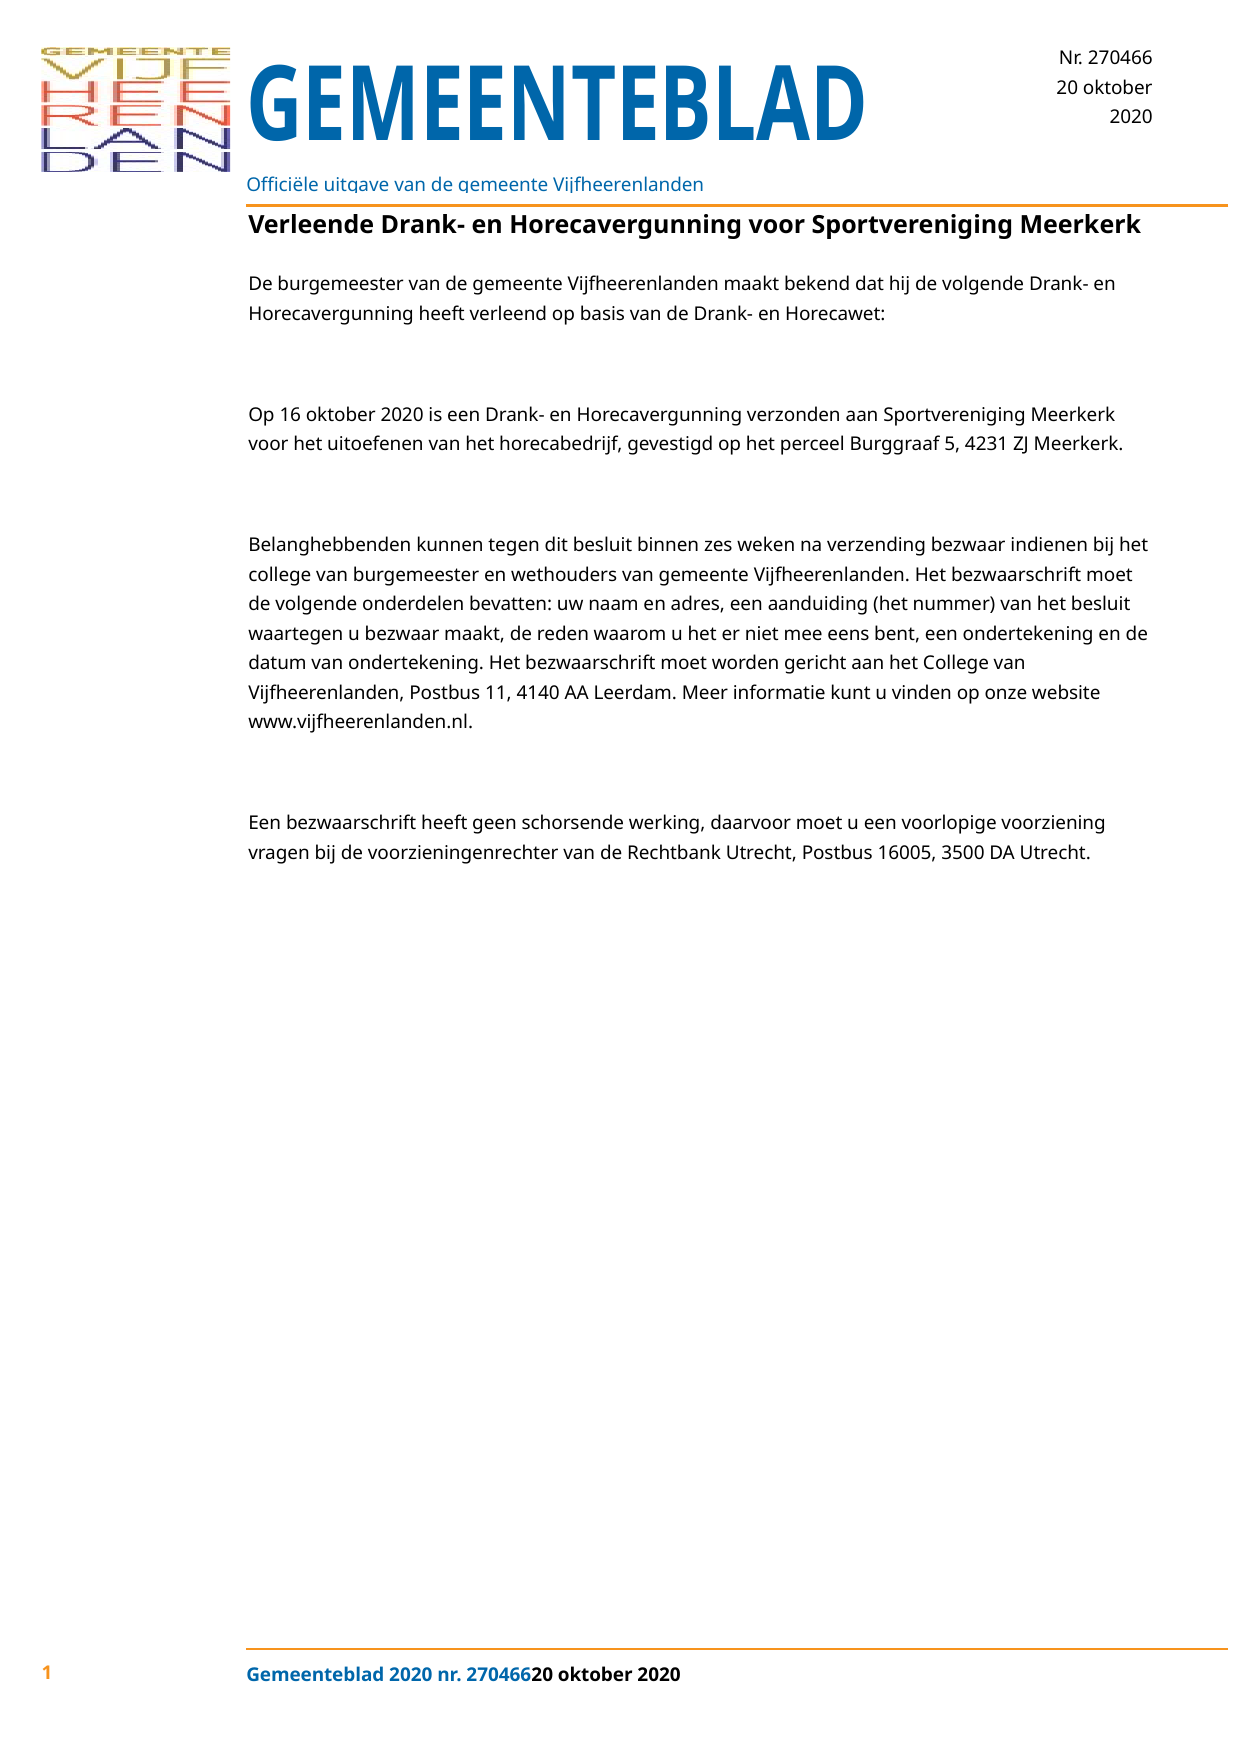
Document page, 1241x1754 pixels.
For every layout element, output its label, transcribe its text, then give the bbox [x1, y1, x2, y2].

text Een bezwaarschrift heeft geen schorsende werking, daarvoor moet u een voorlopige voorziening vragen bij de voorzieningenrechter van de Rechtbank Utrecht, Postbus 16005, 3500 DA Utrecht. [248, 809, 1152, 865]
text Verleende Drank- en Horecavergunning voor Sportvereniging Meerkerk [248, 207, 1152, 241]
picture [41, 47, 231, 172]
text De burgemeester van de gemeente Vijfheerenlanden maakt bekend dat hij de volgende Drank- en Horecavergunning heeft verleend op basis van de Drank- en Horecawet: [248, 270, 1152, 326]
text Belanghebbenden kunnen tegen dit besluit binnen zes weken na verzending bezwaar indienen bij het college van burgemeester en wethouders van gemeente Vijfheerenlanden. Het bezwaarschrift moet de volgende onderdelen bevatten: uw naam en adres, een aanduiding (het nummer) van het besluit waartegen u bezwaar maakt, de reden waarom u het er niet mee eens bent, een ondertekening en de datum van ondertekening. Het bezwaarschrift moet worden gericht aan het College van Vijfheerenlanden, Postbus 11, 4140 AA Leerdam. Meer informatie kunt u vinden op onze website www.vijfheerenlanden.nl. [248, 531, 1152, 734]
text Op 16 oktober 2020 is een Drank- en Horecavergunning verzonden aan Sportvereniging Meerkerk voor het uitoefenen van het horecabedrijf, gevestigd op het perceel Burggraaf 5, 4231 ZJ Meerkerk. [248, 401, 1152, 456]
